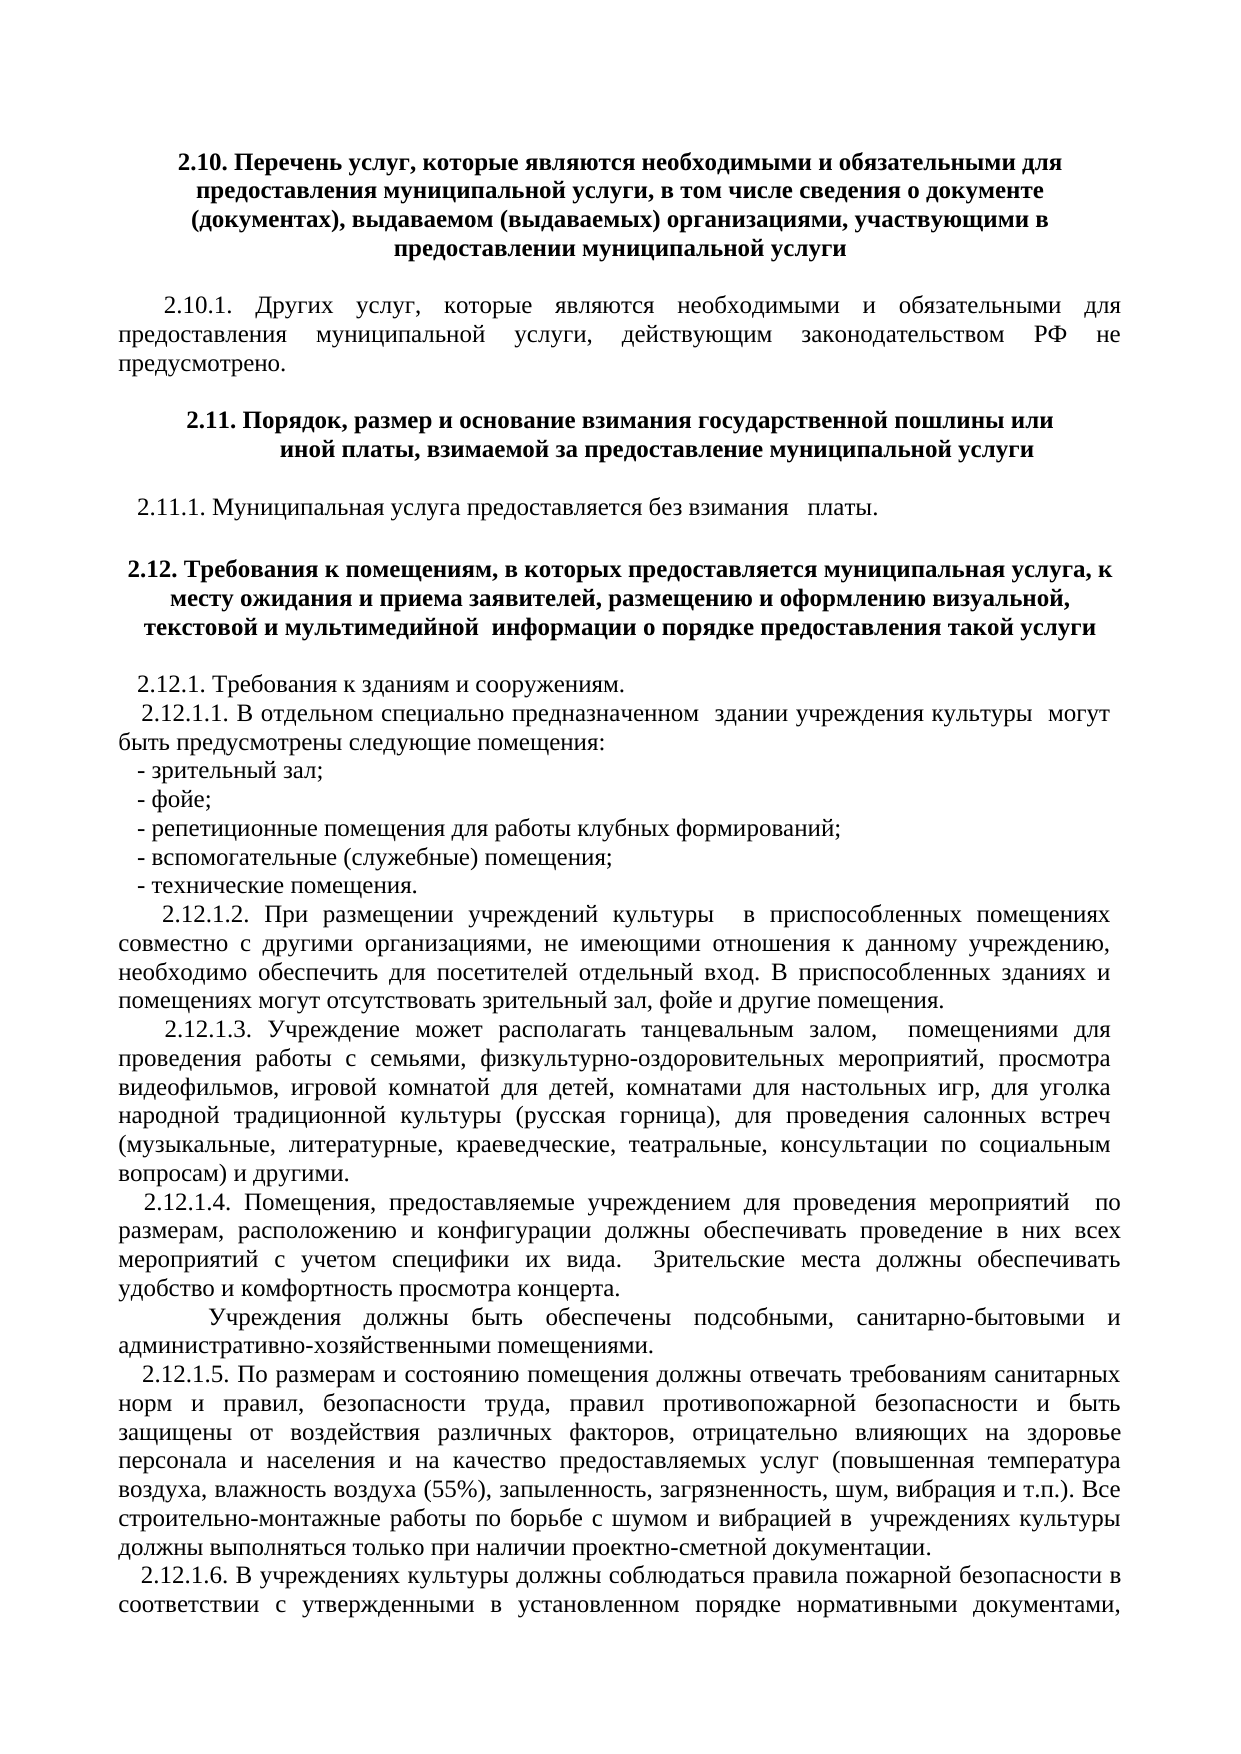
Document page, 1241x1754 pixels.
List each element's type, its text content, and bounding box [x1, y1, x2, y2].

text 2.10.1. Других услуг, которые являются необходимыми и обязательными для предоставления муниципальной услуги, действующим законодательством РФ не предусмотрено. [118, 291, 1122, 377]
text - зрительный зал; [118, 755, 1112, 784]
text 2.12. Требования к помещениям, в которых предоставляется муниципальная услуга, к месту ожидания и приема заявителей, размещению и оформлению визуальной, текстовой и мультимедийной информации о порядке предоставления такой услуги [118, 554, 1122, 640]
text иной платы, взимаемой за предоставление муниципальной услуги [118, 434, 1122, 463]
text Учреждения должны быть обеспечены подсобными, санитарно-бытовыми и административно-хозяйственными помещениями. [118, 1302, 1122, 1359]
text - фойе; [118, 784, 1112, 813]
text 2.12.1.1. В отдельном специально предназначенном здании учреждения культуры могут быть предусмотрены следующие помещения: [118, 698, 1112, 755]
text 2.12.1.2. При размещении учреждений культуры в приспособленных помещениях совместно с другими организациями, не имеющими отношения к данному учреждению, необходимо обеспечить для посетителей отдельный вход. В приспособленных зданиях и помещениях могут отсутствовать зрительный зал, фойе и другие помещения. [118, 899, 1112, 1014]
text 2.11. Порядок, размер и основание взимания государственной пошлины или [118, 406, 1122, 434]
text 2.11.1. Муниципальная услуга предоставляется без взимания платы. [118, 492, 1122, 521]
text - репетиционные помещения для работы клубных формирований; [118, 813, 1112, 842]
text 2.12.1.3. Учреждение может располагать танцевальным залом, помещениями для проведения работы с семьями, физкультурно-оздоровительных мероприятий, просмотра видеофильмов, игровой комнатой для детей, комнатами для настольных игр, для уголка народной традиционной культуры (русская горница), для проведения салонных встреч (музыкальные, литературные, краеведческие, театральные, консультации по социальным вопросам) и другими. [118, 1014, 1112, 1187]
text 2.12.1.5. По размерам и состоянию помещения должны отвечать требованиям санитарных норм и правил, безопасности труда, правил противопожарной безопасности и быть защищены от воздействия различных факторов, отрицательно влияющих на здоровье персонала и населения и на качество предоставляемых услуг (повышенная температура воздуха, влажность воздуха (55%), запыленность, загрязненность, шум, вибрация и т.п.). Все строительно-монтажные работы по борьбе с шумом и вибрацией в учреждениях культуры должны выполняться только при наличии проектно-сметной документации. [118, 1359, 1122, 1560]
text - вспомогательные (служебные) помещения; [118, 842, 1112, 870]
text 2.12.1.6. В учреждениях культуры должны соблюдаться правила пожарной безопасности в соответствии с утвержденными в установленном порядке нормативными документами, [118, 1560, 1122, 1618]
text 2.12.1.4. Помещения, предоставляемые учреждением для проведения мероприятий по размерам, расположению и конфигурации должны обеспечивать проведение в них всех мероприятий с учетом специфики их вида. Зрительские места должны обеспечивать удобство и комфортность просмотра концерта. [118, 1187, 1122, 1302]
text 2.12.1. Требования к зданиям и сооружениям. [118, 669, 1112, 698]
text - технические помещения. [118, 870, 1112, 899]
text 2.10. Перечень услуг, которые являются необходимыми и обязательными для предоставления муниципальной услуги, в том числе сведения о документе (документах), выдаваемом (выдаваемых) организациями, участвующими в предоставлении муниципальной услуги [118, 147, 1122, 262]
